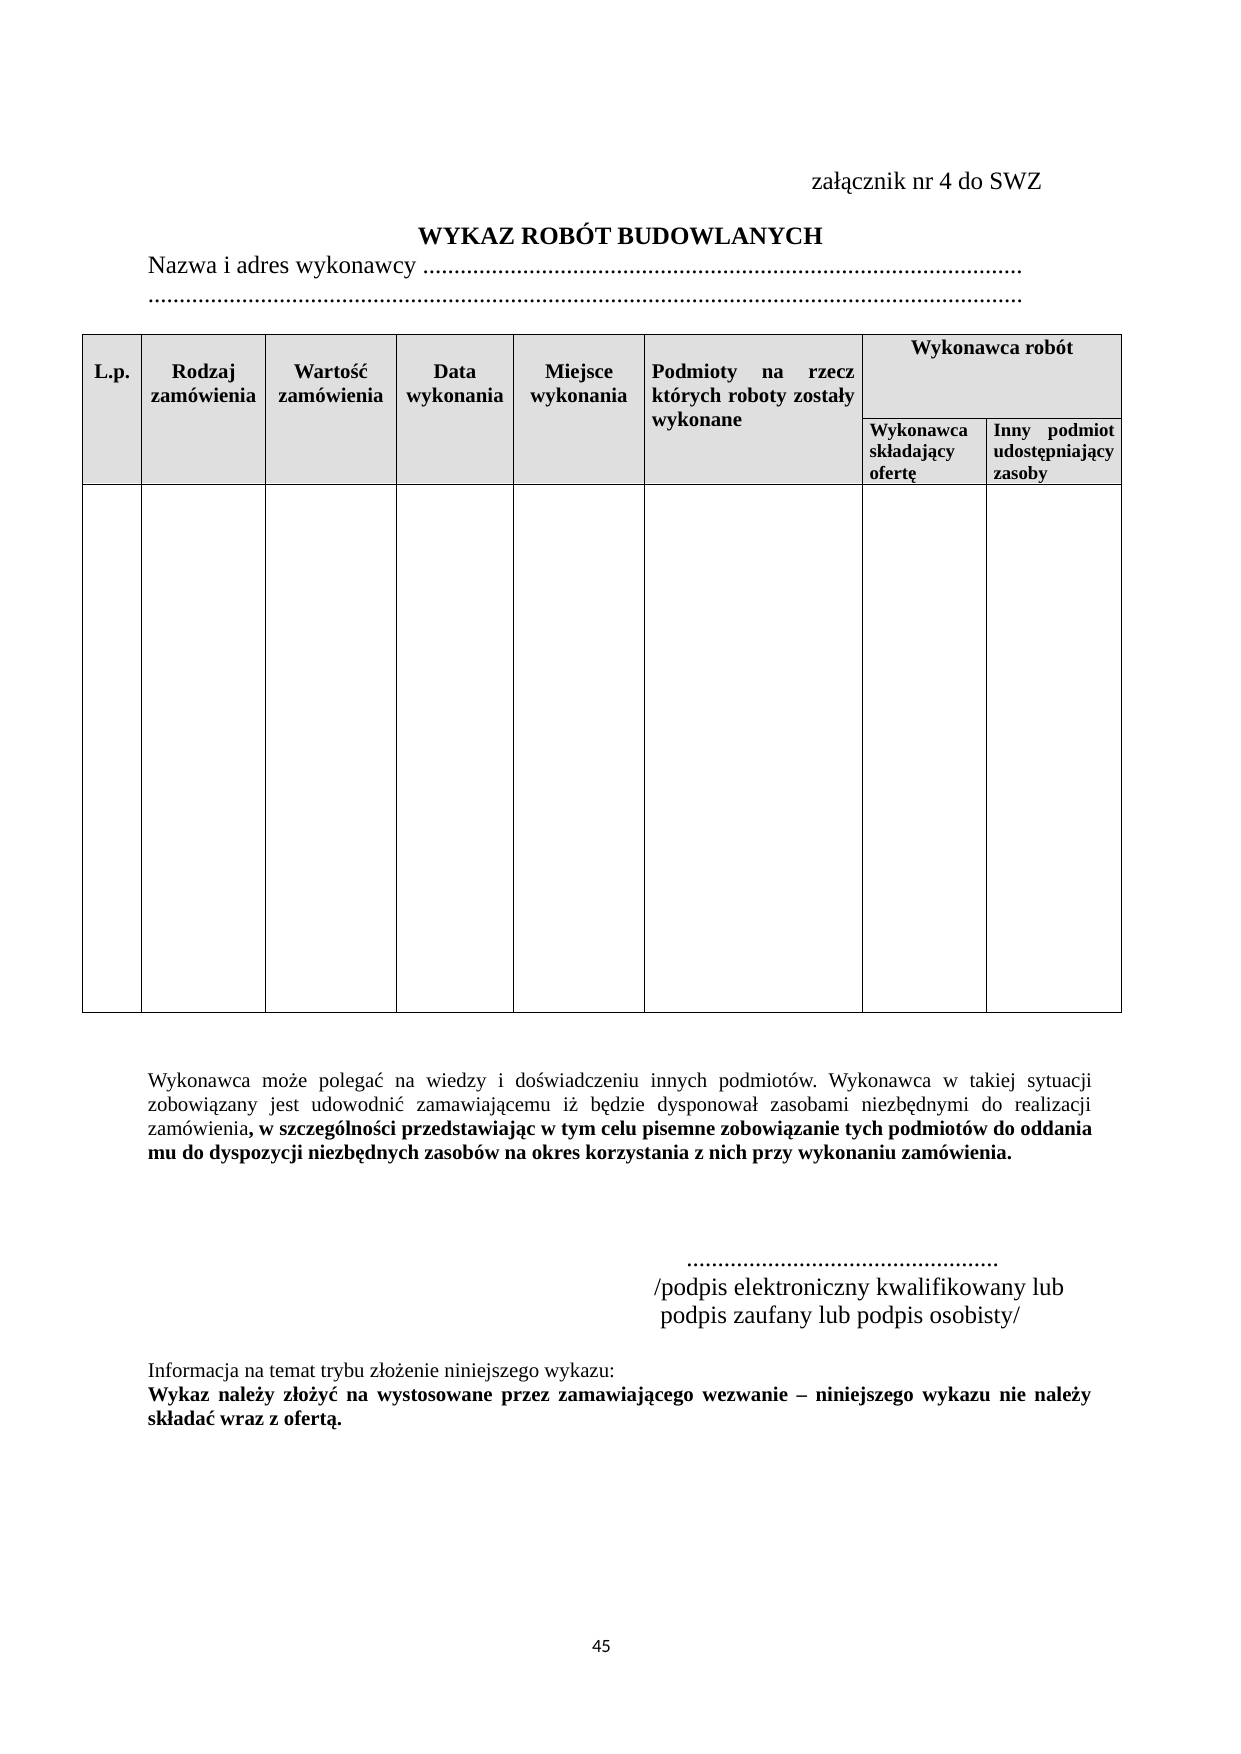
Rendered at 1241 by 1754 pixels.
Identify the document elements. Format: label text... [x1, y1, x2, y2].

table_header Rodzaj zamówienia [142, 335, 265, 483]
table_cell Inny podmiot udostępniający zasoby [987, 419, 1121, 483]
text Informacja na temat trybu złożenie niniejszego wykazu: [148, 1358, 1093, 1382]
table_cell [645, 485, 862, 1012]
table_cell [514, 485, 644, 1012]
text .................................................. [148, 1243, 1093, 1272]
table_cell Wykonawca składający ofertę [863, 419, 986, 483]
text ............................................................................................................................................ [148, 279, 1093, 307]
text podpis zaufany lub podpis osobisty/ [148, 1301, 1093, 1329]
table_header L.p. [83, 335, 141, 483]
table_header Miejsce wykonania [514, 335, 644, 483]
table_cell [83, 485, 141, 1012]
table_cell [397, 485, 513, 1012]
text Nazwa i adres wykonawcy ................................................................................................ [148, 250, 1093, 279]
table_cell [142, 485, 265, 1012]
table_header Data wykonania [397, 335, 513, 483]
text WYKAZ ROBÓT BUDOWLANYCH [148, 221, 1093, 250]
table_cell [266, 485, 396, 1012]
text Wykonawca może polegać na wiedzy i doświadczeniu innych podmiotów. Wykonawca w takiej sytuacji zobowiązany jest udowodnić zamawiającemu iż będzie dysponował zasobami niezbędnymi do realizacji zamówienia, w szczególności przedstawiając w tym celu pisemne zobowiązanie tych podmiotów do oddania mu do dyspozycji niezbędnych zasobów na okres korzystania z nich przy wykonaniu zamówienia. [148, 1068, 1093, 1164]
table_header Wykonawca robót [863, 335, 1121, 418]
text Wykaz należy złożyć na wystosowane przez zamawiającego wezwanie – niniejszego wykazu nie należy składać wraz z ofertą. [148, 1382, 1093, 1430]
table_cell [987, 485, 1121, 1012]
table_header Wartość zamówienia [266, 335, 396, 483]
table_header Podmioty na rzecz których roboty zostały wykonane [645, 335, 862, 483]
text załącznik nr 4 do SWZ [811, 166, 1093, 195]
table_cell [863, 485, 986, 1012]
text /podpis elektroniczny kwalifikowany lub [148, 1272, 1093, 1301]
